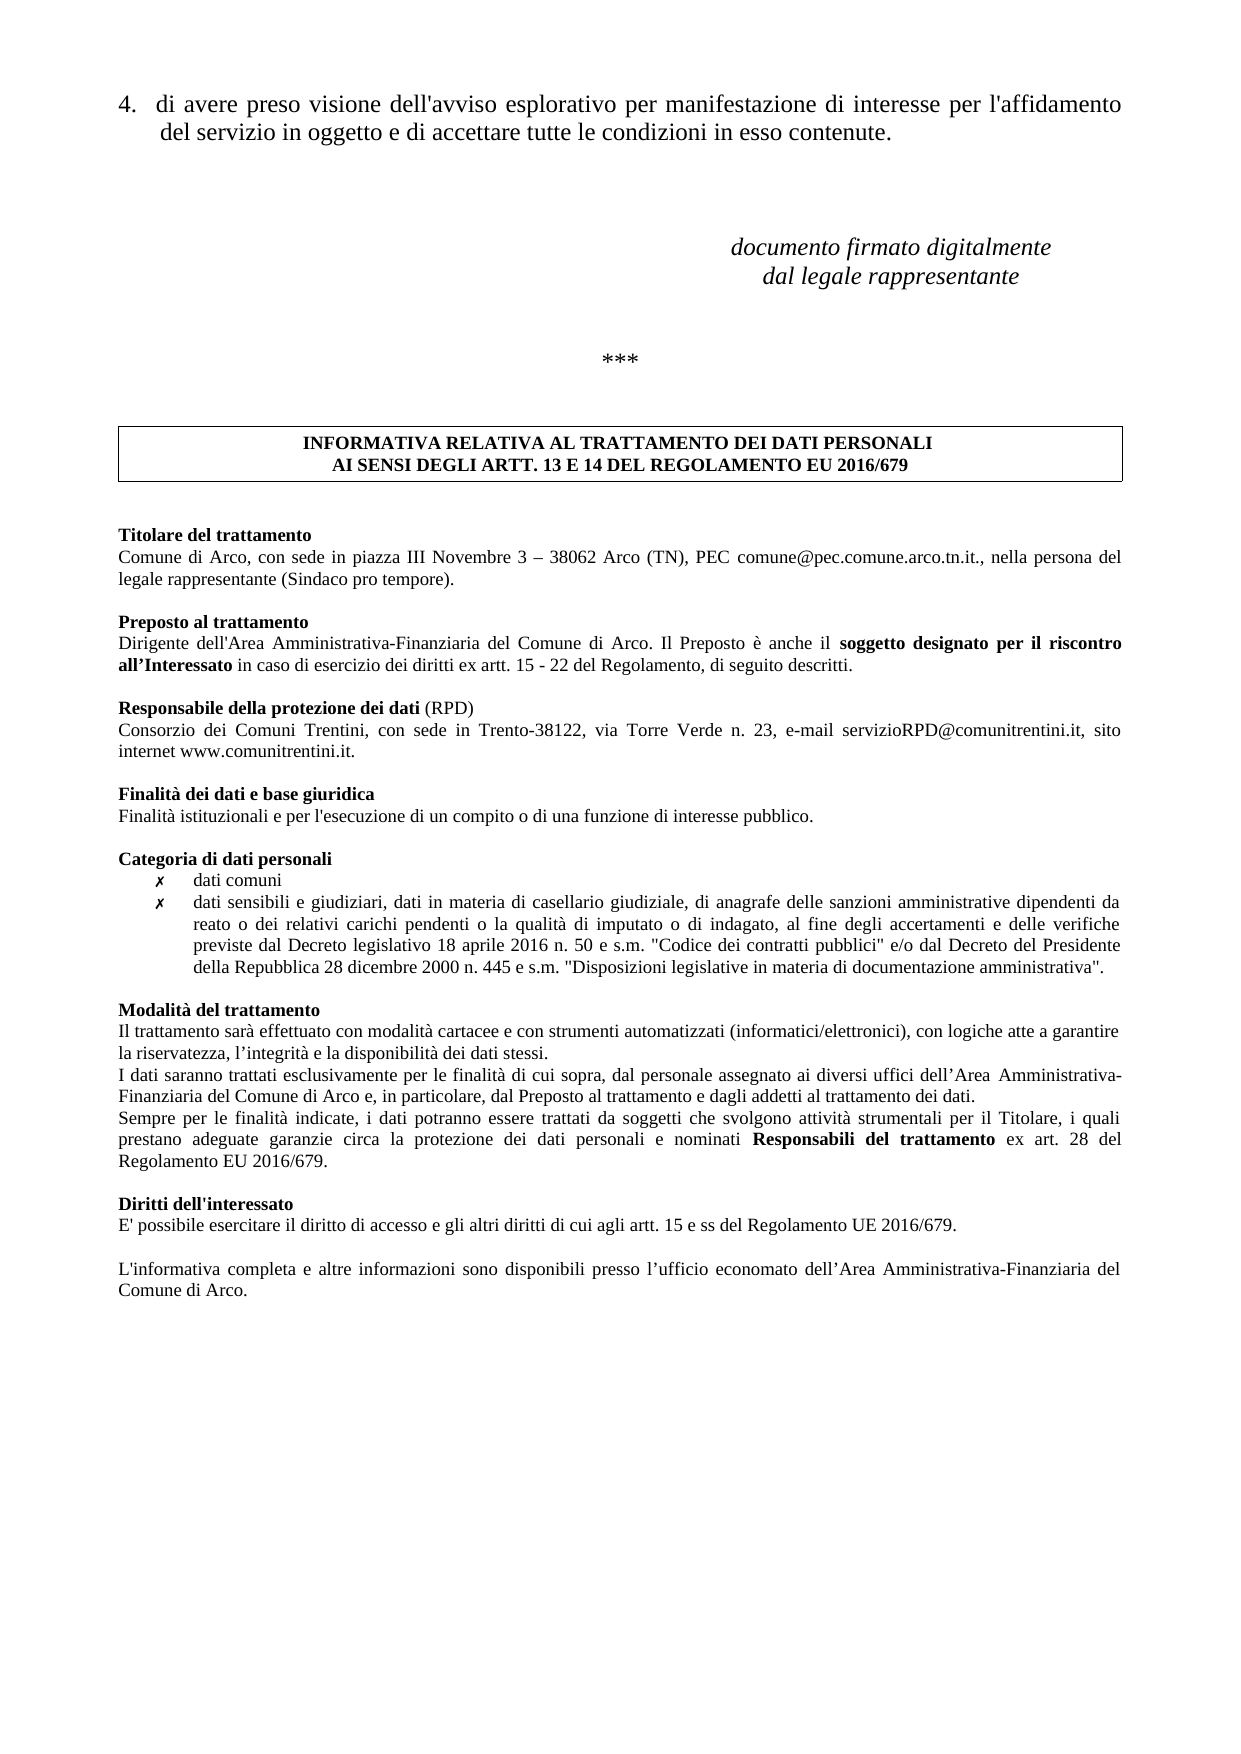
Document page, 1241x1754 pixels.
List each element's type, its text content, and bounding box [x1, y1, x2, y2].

text Finalità istituzionali e per l'esecuzione di un compito o di una funzione di interesse pubblico. [118, 805, 1122, 826]
text Preposto al trattamento [118, 611, 1122, 632]
text Diritti dell'interessato [118, 1193, 1122, 1214]
text I dati saranno trattati esclusivamente per le finalità di cui sopra, dal personale assegnato ai diversi uffici dell’Area Amministrativa-Finanziaria del Comune di Arco e, in particolare, dal Preposto al trattamento e dagli addetti al trattamento dei dati. [118, 1063, 1122, 1107]
text Dirigente dell'Area Amministrativa-Finanziaria del Comune di Arco. Il Preposto è anche il soggetto designato per il riscontro all’Interessato in caso di esercizio dei diritti ex artt. 15 - 22 del Regolamento, di seguito descritti. [118, 632, 1122, 675]
text Titolare del trattamento [118, 524, 1122, 546]
text *** [118, 347, 1122, 376]
list di avere preso visione dell'avviso esplorativo per manifestazione di interesse per l'affidamento del servizio in oggetto e di accettare tutte le condizioni in esso contenute. [118, 89, 1122, 146]
text Sempre per le finalità indicate, i dati potranno essere trattati da soggetti che svolgono attività strumentali per il Titolare, i quali prestano adeguate garanzie circa la protezione dei dati personali e nominati Responsabili del trattamento ex art. 28 del Regolamento EU 2016/679. [118, 1107, 1122, 1171]
text dal legale rappresentante [660, 261, 1122, 290]
text E' possibile esercitare il diritto di accesso e gli altri diritti di cui agli artt. 15 e ss del Regolamento UE 2016/679. [118, 1214, 1122, 1236]
list dati comuni [156, 869, 1122, 891]
text documento firmato digitalmente [660, 232, 1122, 261]
list dati sensibili e giudiziari, dati in materia di casellario giudiziale, di anagrafe delle sanzioni amministrative dipendenti da reato o dei relativi carichi pendenti o la qualità di imputato o di indagato, al fine degli accertamenti e delle verifiche previste dal Decreto legislativo 18 aprile 2016 n. 50 e s.m. "Codice dei contratti pubblici" e/o dal Decreto del Presidente della Repubblica 28 dicembre 2000 n. 445 e s.m. "Disposizioni legislative in materia di documentazione amministrativa". [156, 891, 1122, 977]
text Finalità dei dati e base giuridica [118, 783, 1122, 805]
text Modalità del trattamento [118, 999, 1122, 1020]
table_header INFORMATIVA RELATIVA AL TRATTAMENTO DEI DATI PERSONALI AI SENSI DEGLI ARTT. 13 E 14 DEL REGOLAMENTO EU 2016/679 [119, 427, 1122, 481]
text Responsabile della protezione dei dati (RPD) [118, 697, 1122, 718]
text Consorzio dei Comuni Trentini, con sede in Trento-38122, via Torre Verde n. 23, e-mail servizioRPD@comunitrentini.it, sito internet www.comunitrentini.it. [118, 718, 1122, 762]
text Categoria di dati personali [118, 848, 1122, 869]
text Il trattamento sarà effettuato con modalità cartacee e con strumenti automatizzati (informatici/elettronici), con logiche atte a garantire la riservatezza, l’integrità e la disponibilità dei dati stessi. [118, 1020, 1122, 1063]
text L'informativa completa e altre informazioni sono disponibili presso l’ufficio economato dell’Area Amministrativa-Finanziaria del Comune di Arco. [118, 1257, 1122, 1301]
text Comune di Arco, con sede in piazza III Novembre 3 – 38062 Arco (TN), PEC comune@pec.comune.arco.tn.it., nella persona del legale rappresentante (Sindaco pro tempore). [118, 546, 1122, 589]
